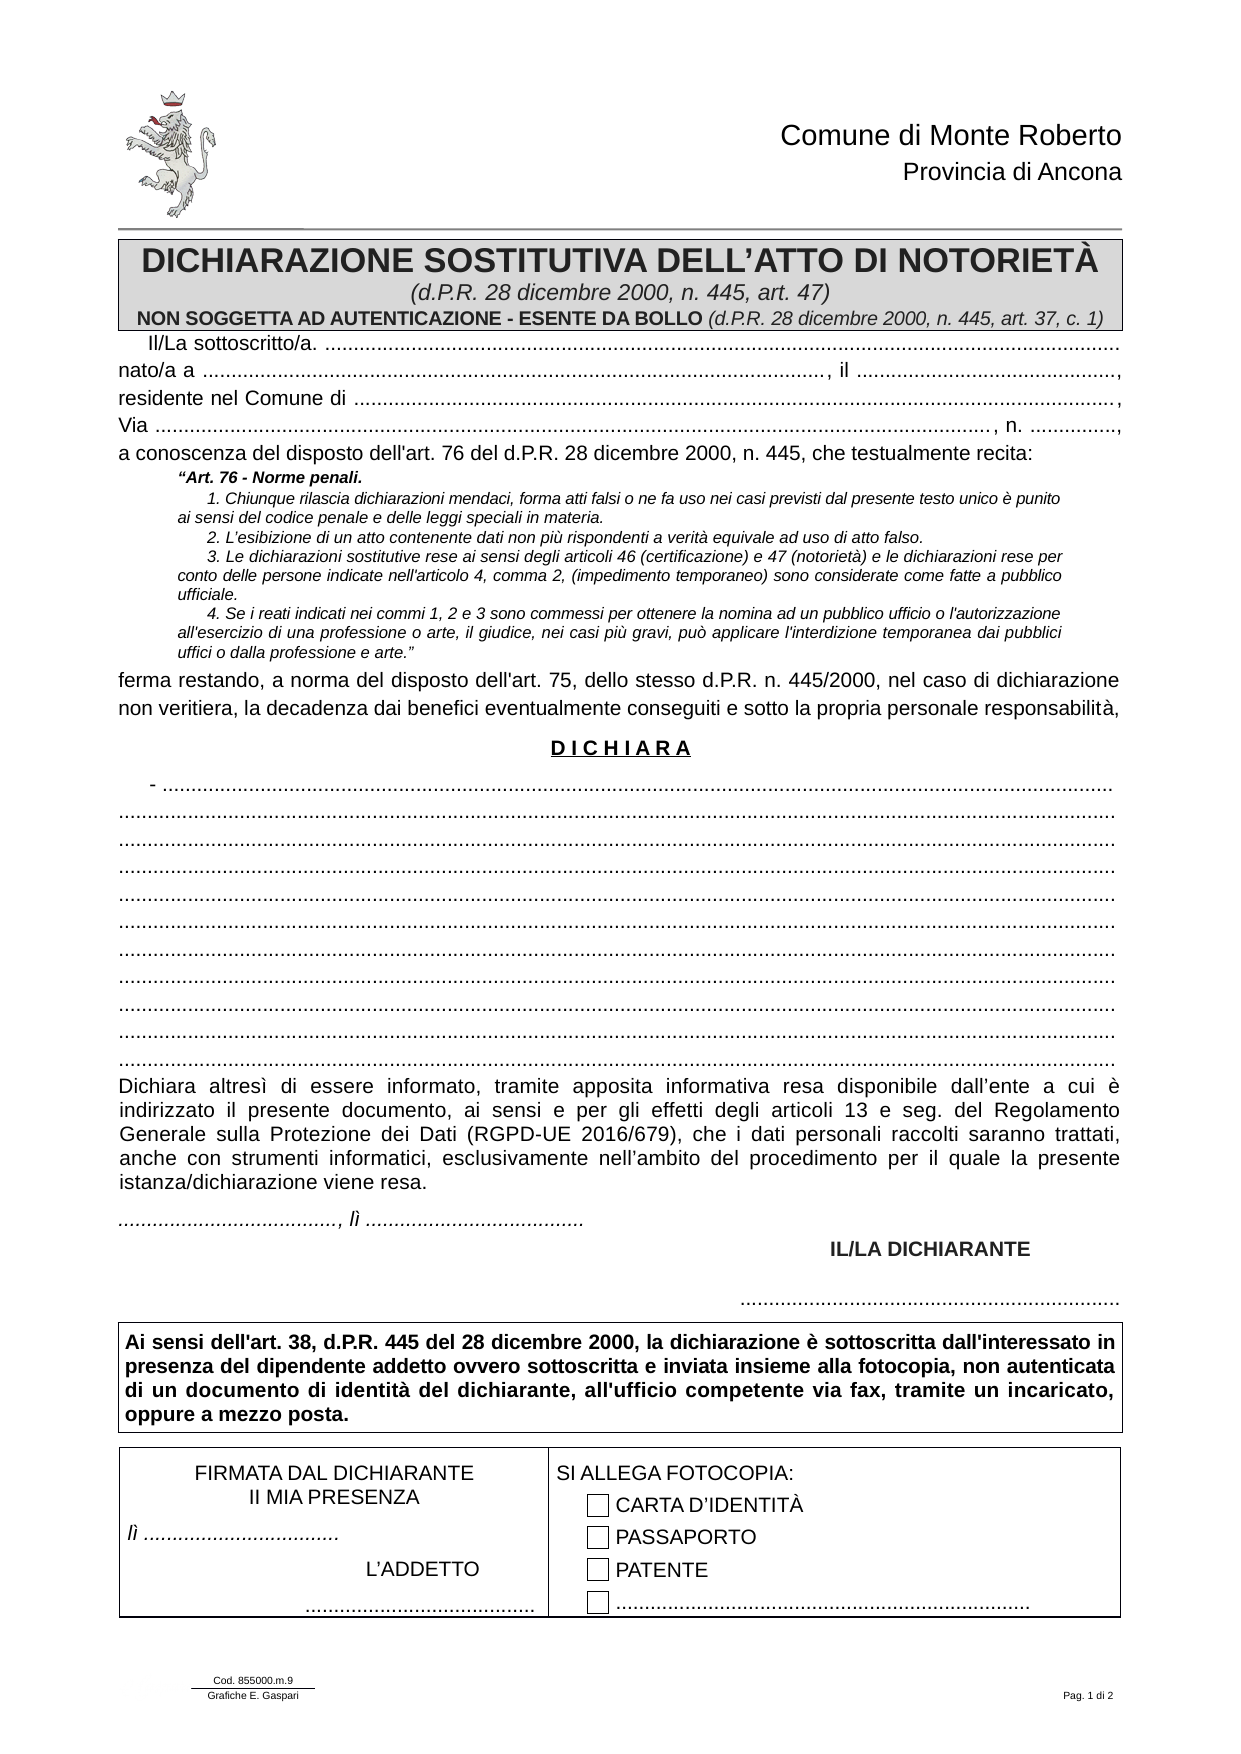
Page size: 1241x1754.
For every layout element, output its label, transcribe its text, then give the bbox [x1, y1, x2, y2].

table_header DICHIARAZIONE SOSTITUTIVA DELL’ATTO DI NOTORIETÀ (d.P.R. 28 dicembre 2000, n. 445, art. 47) NON SOGGETTA AD AUTENTICAZIONE - ESENTE DA BOLLO (d.P.R. 28 dicembre 2000, n. 445, art. 37, c. 1) [119, 240, 1122, 329]
text Provincia di Ancona [224, 157, 1122, 185]
text Dichiara altresì di essere informato, tramite apposita informativa resa disponibile dall’ente a cui è indirizzato il presente documento, ai sensi e per gli effetti degli articoli 13 e seg. del Regolamento Generale sulla Protezione dei Dati (RGPD-UE 2016/679), che i dati personali raccolti saranno trattati, anche con strumenti informatici, esclusivamente nell’ambito del procedimento per il quale la presente istanza/dichiarazione viene resa. [118, 1074, 1122, 1194]
table_header FIRMATA DAL DICHIARANTE II MIA PRESENZA lì .................................. L’ADDETTO ........................................ [120, 1448, 548, 1616]
text 1. Chiunque rilascia dichiarazioni mendaci, forma atti falsi o ne fa uso nei casi previsti dal presente testo unico è punito ai sensi del codice penale e delle leggi speciali in materia. [177, 489, 1063, 527]
text IL/LA DICHIARANTE [738, 1237, 1122, 1261]
text - ..................................................................................................................................................................... [149, 772, 1122, 796]
text 2. L’esibizione di un atto contenente dati non più rispondenti a verità equivale ad uso di atto falso. [177, 527, 1063, 547]
text ............................................................................................................................................................................. [118, 882, 1122, 906]
text ............................................................................................................................................................................. [118, 827, 1122, 851]
text ............................................................................................................................................................................. [118, 1047, 1122, 1071]
text 4. Se i reati indicati nei commi 1, 2 e 3 sono commessi per ottenere la nomina ad un pubblico ufficio o l'autorizzazione all'esercizio di una professione o arte, il giudice, nei casi più gravi, può applicare l'interdizione temporanea dai pubblici uffici o dalla professione e arte.” [177, 604, 1063, 662]
text ............................................................................................................................................................................. [118, 992, 1122, 1016]
text ............................................................................................................................................................................. [118, 937, 1122, 961]
text ............................................................................................................................................................................. [118, 854, 1122, 878]
text Il/La sottoscritto/a. .......................................................................................................................................... nato/a a ............................................................................................................, il ............................................., residente nel Comune di ...................................................................................................................................., Via ................................................................................................................................................., n. ..............., a conoscenza del disposto dell'art. 76 del d.P.R. 28 dicembre 2000, n. 445, che testualmente recita: [118, 331, 1122, 464]
text 3. Le dichiarazioni sostitutive rese ai sensi degli articoli 46 (certificazione) e 47 (notorietà) e le dichiarazioni rese per conto delle persone indicate nell'articolo 4, comma 2, (impedimento temporaneo) sono considerate come fatte a pubblico ufficiale. [177, 547, 1063, 604]
text ............................................................................................................................................................................. [118, 799, 1122, 823]
text ............................................................................................................................................................................. [118, 1019, 1122, 1043]
text “Art. 76 - Norme penali. [177, 468, 1063, 487]
text D I C H I A R A [119, 735, 1122, 759]
text ............................................................................................................................................................................. [118, 964, 1122, 988]
table_header SI ALLEGA FOTOCOPIA: CARTA D’IDENTITÀ PASSAPORTO PATENTE ........................................................................ [549, 1448, 1120, 1616]
text ......................................, lì ...................................... [118, 1207, 1122, 1231]
text Comune di Monte Roberto [224, 118, 1122, 152]
text .................................................................. [738, 1286, 1122, 1310]
text ............................................................................................................................................................................. [118, 909, 1122, 933]
picture [122, 87, 224, 219]
text ferma restando, a norma del disposto dell'art. 75, dello stesso d.P.R. n. 445/2000, nel caso di dichiarazione non veritiera, la decadenza dai benefici eventualmente conseguiti e sotto la propria personale responsabilità, [118, 668, 1122, 719]
table_header Ai sensi dell'art. 38, d.P.R. 445 del 28 dicembre 2000, la dichiarazione è sottoscritta dall'interessato in presenza del dipendente addetto ovvero sottoscritta e inviata insieme alla fotocopia, non autenticata di un documento di identità del dichiarante, all'ufficio competente via fax, tramite un incaricato, oppure a mezzo posta. [119, 1323, 1122, 1432]
